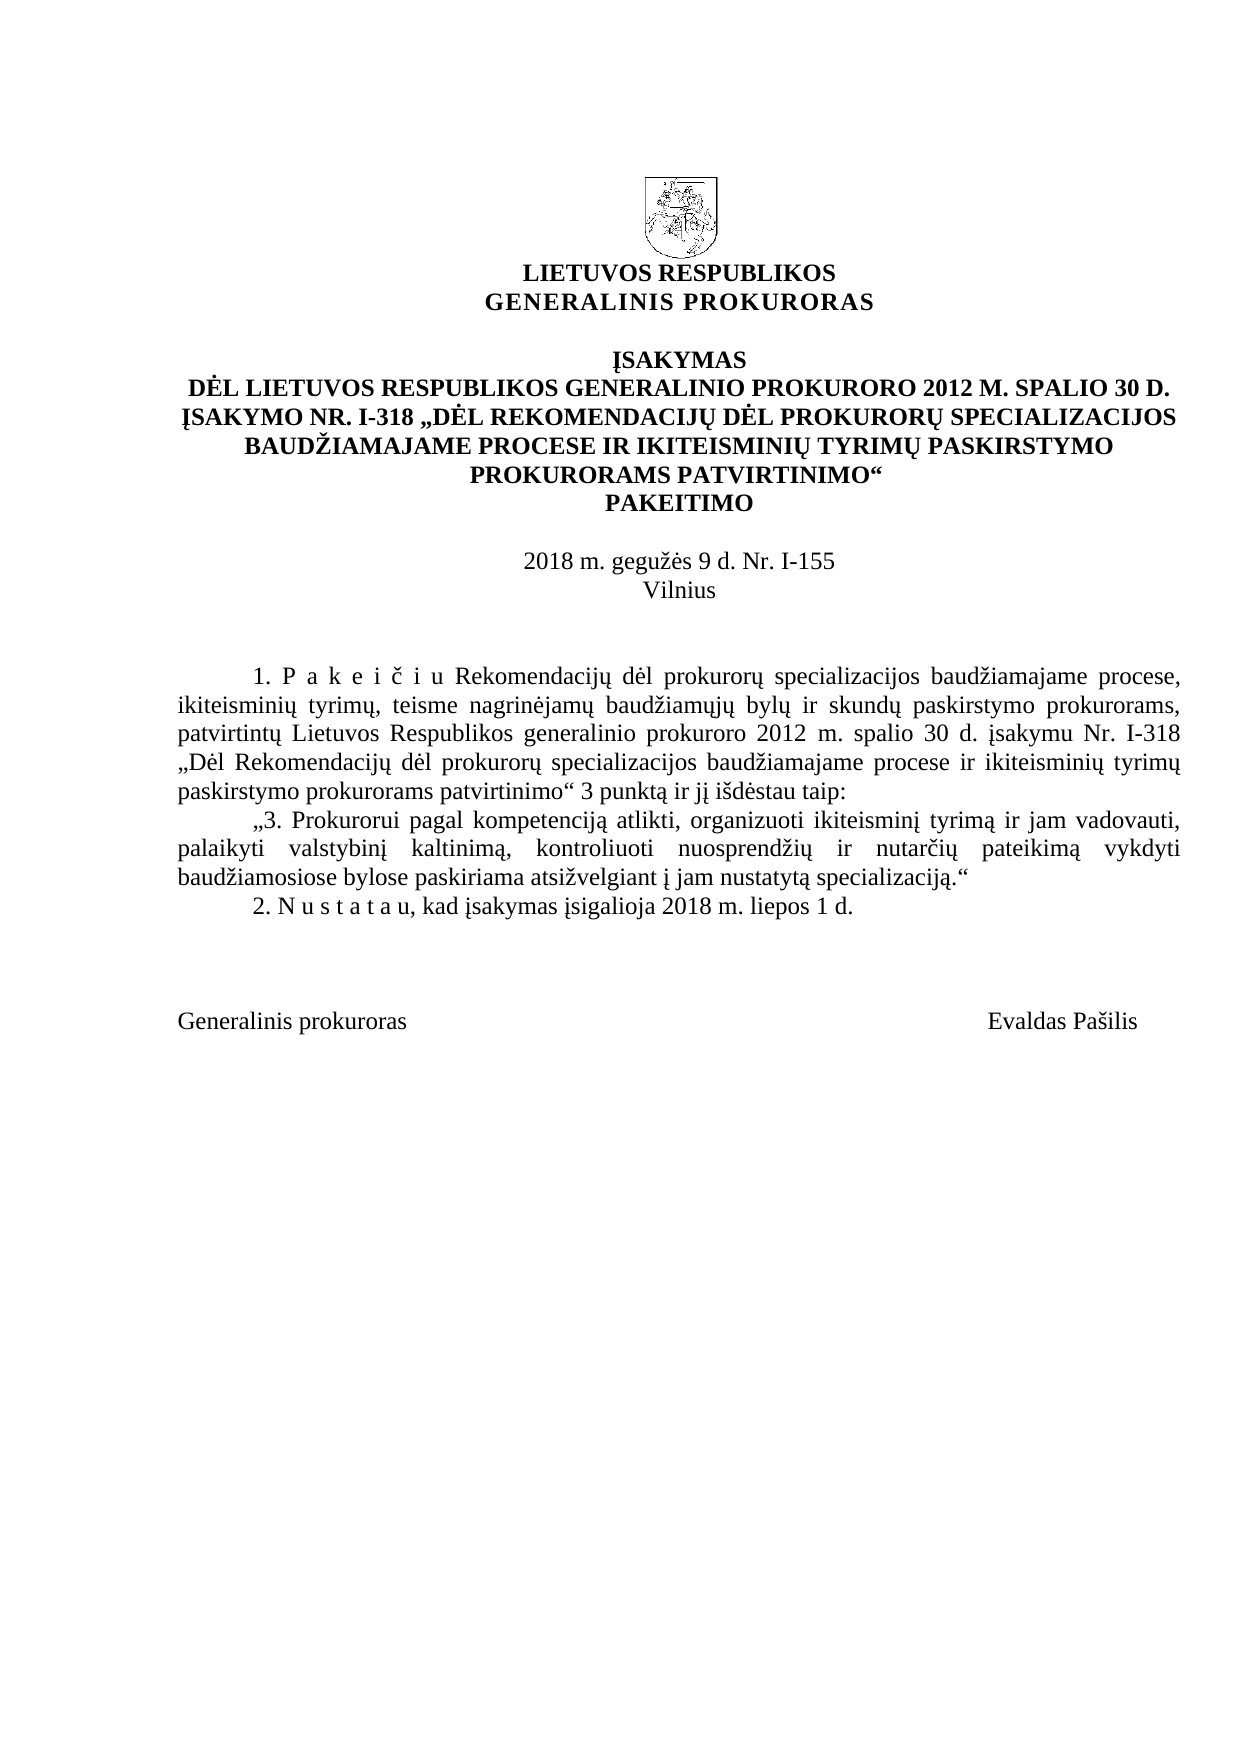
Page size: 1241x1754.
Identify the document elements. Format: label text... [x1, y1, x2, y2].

text „3. Prokurorui pagal kompetenciją atlikti, organizuoti ikiteisminį tyrimą ir jam vadovauti, palaikyti valstybinį kaltinimą, kontroliuoti nuosprendžių ir nutarčių pateikimą vykdyti baudžiamosiose bylose paskiriama atsižvelgiant į jam nustatytą specializaciją.“ [177, 805, 1181, 891]
text PAKEITIMO [177, 488, 1181, 517]
text LIETUVOS RESPUBLIKOS [177, 258, 1181, 287]
text Vilnius [177, 575, 1181, 603]
text GENERALINIS PROKURORAS [177, 287, 1181, 316]
text 2018 m. gegužės 9 d. Nr. I-155 [177, 546, 1181, 575]
text 1. P a k e i č i u Rekomendacijų dėl prokurorų specializacijos baudžiamajame procese, ikiteisminių tyrimų, teisme nagrinėjamų baudžiamųjų bylų ir skundų paskirstymo prokurorams, patvirtintų Lietuvos Respublikos generalinio prokuroro 2012 m. spalio 30 d. įsakymu Nr. I-318 „Dėl Rekomendacijų dėl prokurorų specializacijos baudžiamajame procese ir ikiteisminių tyrimų paskirstymo prokurorams patvirtinimo“ 3 punktą ir jį išdėstau taip: [177, 661, 1181, 805]
text DĖL LIETUVOS RESPUBLIKOS GENERALINIO PROKURORO 2012 M. SPALIO 30 D. ĮSAKYMO NR. i-318 „DĖL REKOMENDACIJŲ DĖL PROKURORŲ SPECIALIZACIJOS BAUDŽIAMAJAME PROCESE IR IKITEISMINIŲ TYRIMŲ PASKIRSTYMO PROKURORAMS PATVIRTINIMO“ [177, 373, 1181, 488]
text 2. N u s t a t a u, kad įsakymas įsigalioja 2018 m. liepos 1 d. [177, 891, 1181, 920]
text įsakymas [177, 345, 1181, 373]
text Generalinis prokuroras Evaldas Pašilis [177, 1006, 1181, 1035]
